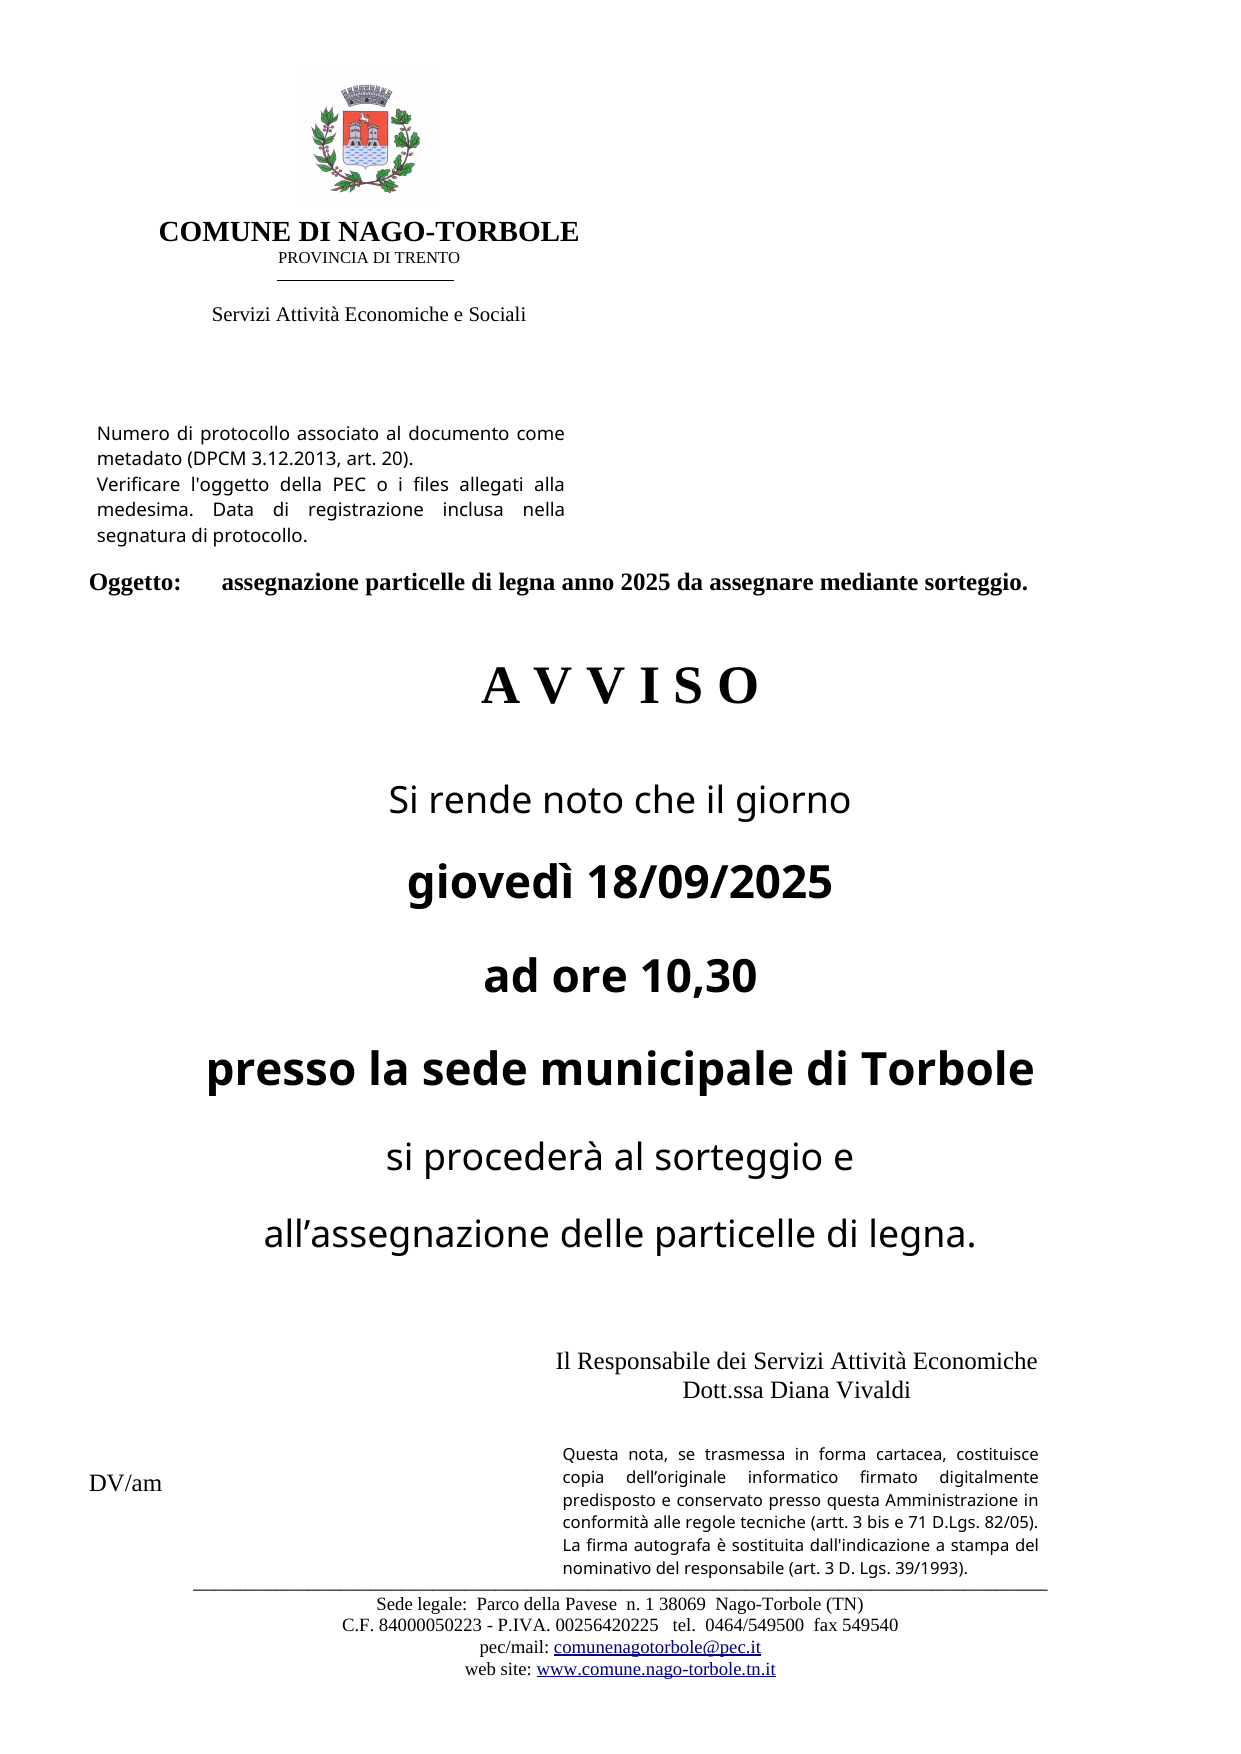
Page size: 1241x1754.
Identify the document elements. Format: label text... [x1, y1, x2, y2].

text giovedì 18/09/2025 [88, 850, 1152, 912]
text [1039, 1468, 1152, 1497]
text all’assegnazione delle particelle di legna. [88, 1207, 1152, 1258]
text presso la sede municipale di Torbole [88, 1037, 1152, 1099]
text DV/am [88, 1468, 562, 1497]
text Oggetto: assegnazione particelle di legna anno 2025 da assegnare mediante sorteggio. [88, 567, 1152, 596]
text Questa nota, se trasmessa in forma cartacea, costituisce copia dell’originale informatico firmato digitalmente predisposto e conservato presso questa Amministrazione in conformità alle regole tecniche (artt. 3 bis e 71 D.Lgs. 82/05). La firma autografa è sostituita dall'indicazione a stampa del nominativo del responsabile (art. 3 D. Lgs. 39/1993). [562, 1443, 1039, 1579]
text PROVINCIA DI TRENTO [114, 248, 624, 267]
picture [298, 68, 438, 209]
text Servizi Attività Economiche e Sociali [114, 302, 624, 326]
text Verificare l'oggetto della PEC o i files allegati alla medesima. Data di registrazione inclusa nella segnatura di protocollo. [97, 471, 566, 547]
text Dott.ssa Diana Vivaldi [88, 1375, 1152, 1404]
text si procederà al sorteggio e [88, 1130, 1152, 1181]
subtitle A V V I S O [88, 653, 1152, 716]
text ad ore 10,30 [88, 943, 1152, 1006]
text Il Responsabile dei Servizi Attività Economiche [88, 1346, 1152, 1375]
text COMUNE DI NAGO-TORBOLE [114, 214, 624, 248]
text Numero di protocollo associato al documento come metadato (DPCM 3.12.2013, art. 20). [97, 420, 566, 471]
text Si rende noto che il giorno [88, 773, 1152, 824]
